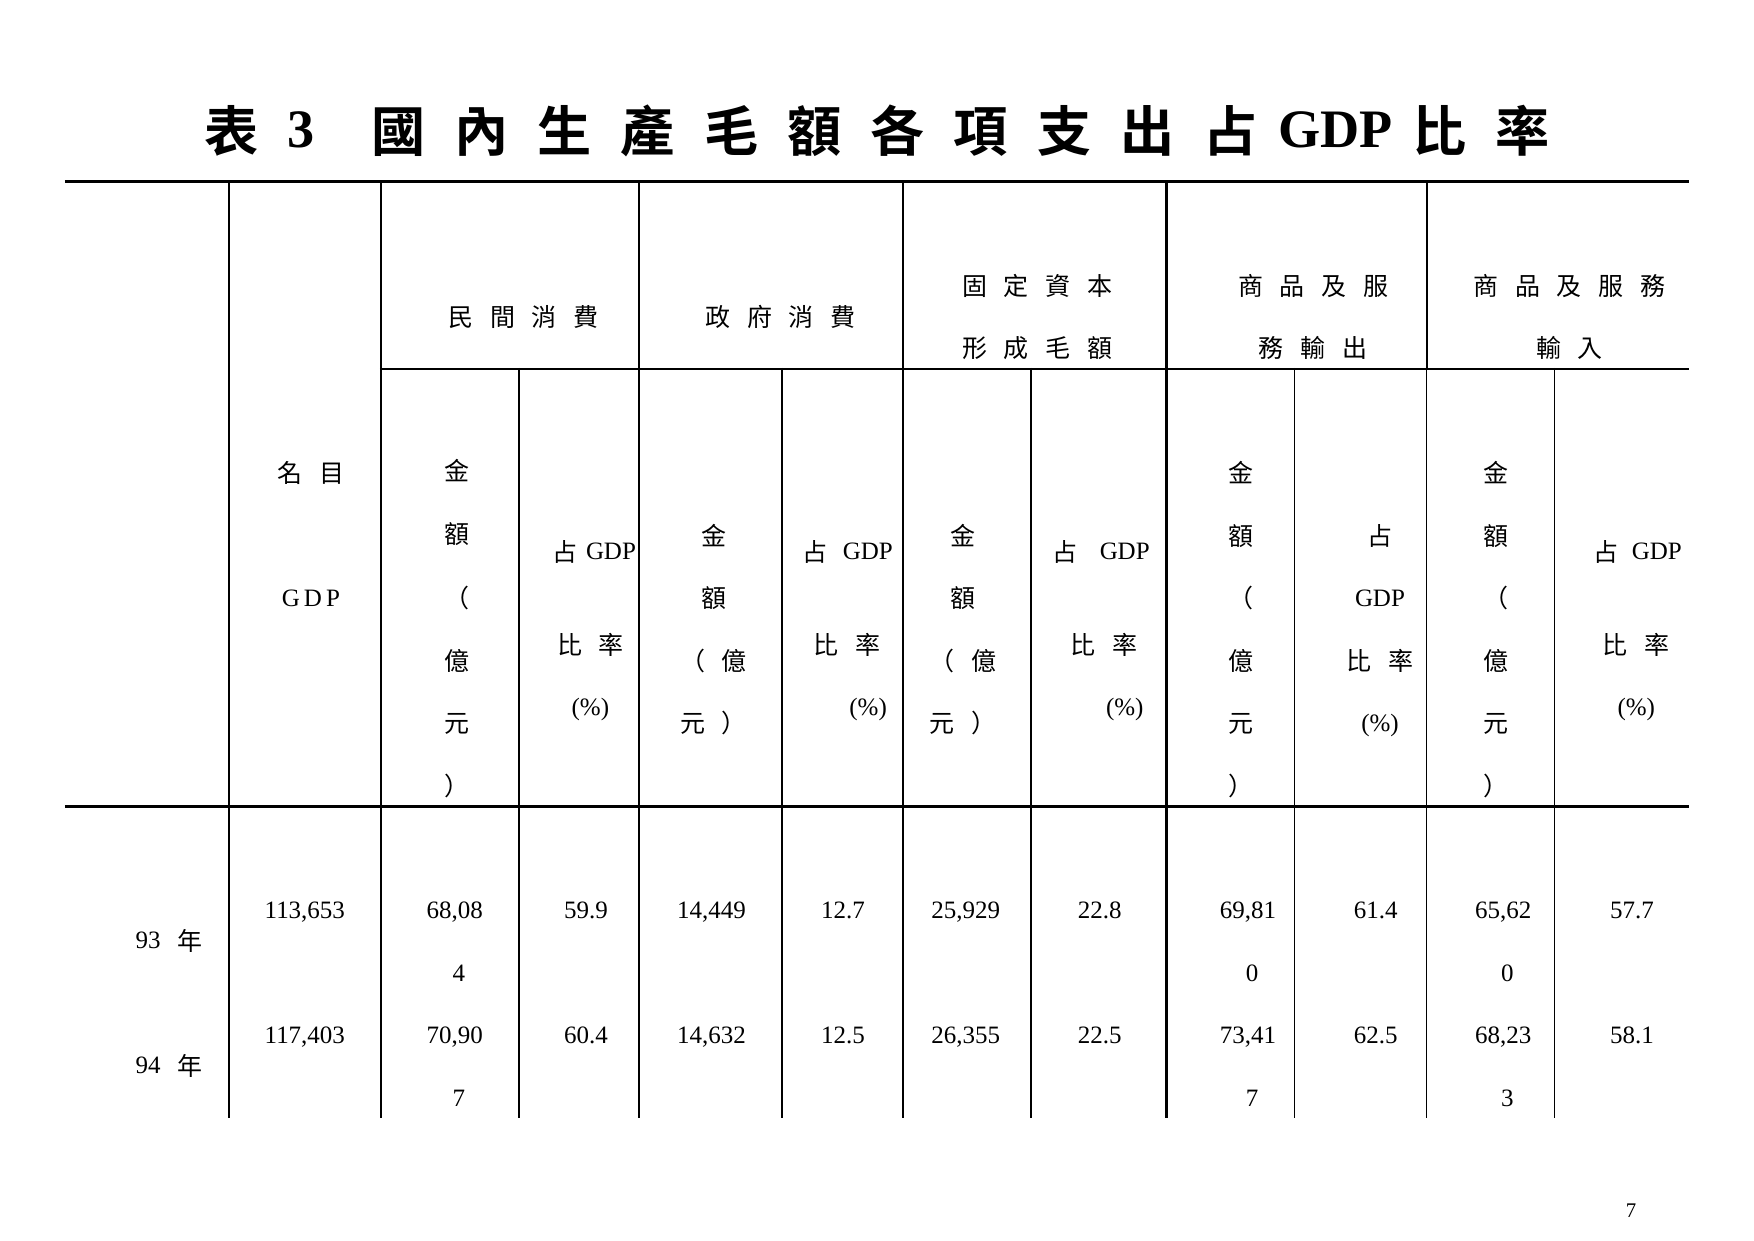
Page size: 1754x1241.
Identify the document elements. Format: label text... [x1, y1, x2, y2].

table_cell 26,355 [904, 993, 1030, 1118]
table_cell 14,449 [640, 808, 781, 993]
table_cell 金 額 （億元） [1427, 370, 1554, 805]
table_header 商品及服務輸出 [1168, 183, 1426, 368]
table_header [65, 183, 228, 805]
table_cell 62.5 [1295, 993, 1426, 1118]
table_cell 12.5 [783, 993, 902, 1118]
table_cell 65,620 [1427, 808, 1554, 993]
table_cell 12.7 [783, 808, 902, 993]
table_cell 70,907 [382, 993, 518, 1118]
table_cell 60.4 [520, 993, 638, 1118]
table_cell 占GDP 比率(%) [1295, 370, 1426, 805]
table_cell 69,810 [1168, 808, 1294, 993]
table_cell 57.7 [1555, 808, 1689, 993]
table_cell 金 額 （億元） [382, 370, 518, 805]
table_header 固定資本 形成毛額 [904, 183, 1165, 368]
table_header 名目 GDP [230, 183, 380, 805]
table_cell 金 額 （億元） [904, 370, 1030, 805]
table_cell 93年 [65, 808, 228, 993]
table_cell 14,632 [640, 993, 781, 1118]
table_cell 58.1 [1555, 993, 1689, 1118]
table_cell 占GDP 比率(%) [783, 370, 902, 805]
table_cell 117,403 [230, 993, 380, 1118]
table_cell 占GDP 比率(%) [520, 370, 638, 805]
table_cell 25,929 [904, 808, 1030, 993]
text 表3 國內生產毛額各項支出占GDP比率 [127, 55, 1627, 180]
table_cell 59.9 [520, 808, 638, 993]
table_cell 113,653 [230, 808, 380, 993]
table_header 政府消費 [640, 183, 902, 368]
table_header 民間消費 [382, 183, 638, 368]
table_cell 占GDP 比率(%) [1555, 370, 1689, 805]
table_cell 22.5 [1032, 993, 1165, 1118]
table_cell 61.4 [1295, 808, 1426, 993]
table_header 商品及服務輸入 [1428, 183, 1689, 368]
table_cell 73,417 [1168, 993, 1294, 1118]
table_cell 68,233 [1427, 993, 1554, 1118]
table_cell 68,084 [382, 808, 518, 993]
table_cell 94年 [65, 993, 228, 1118]
table_cell 22.8 [1032, 808, 1165, 993]
table_cell 金 額 （億元） [640, 370, 781, 805]
table_cell 金 額 （億元） [1168, 370, 1294, 805]
table_cell 占GDP 比率(%) [1032, 370, 1165, 805]
